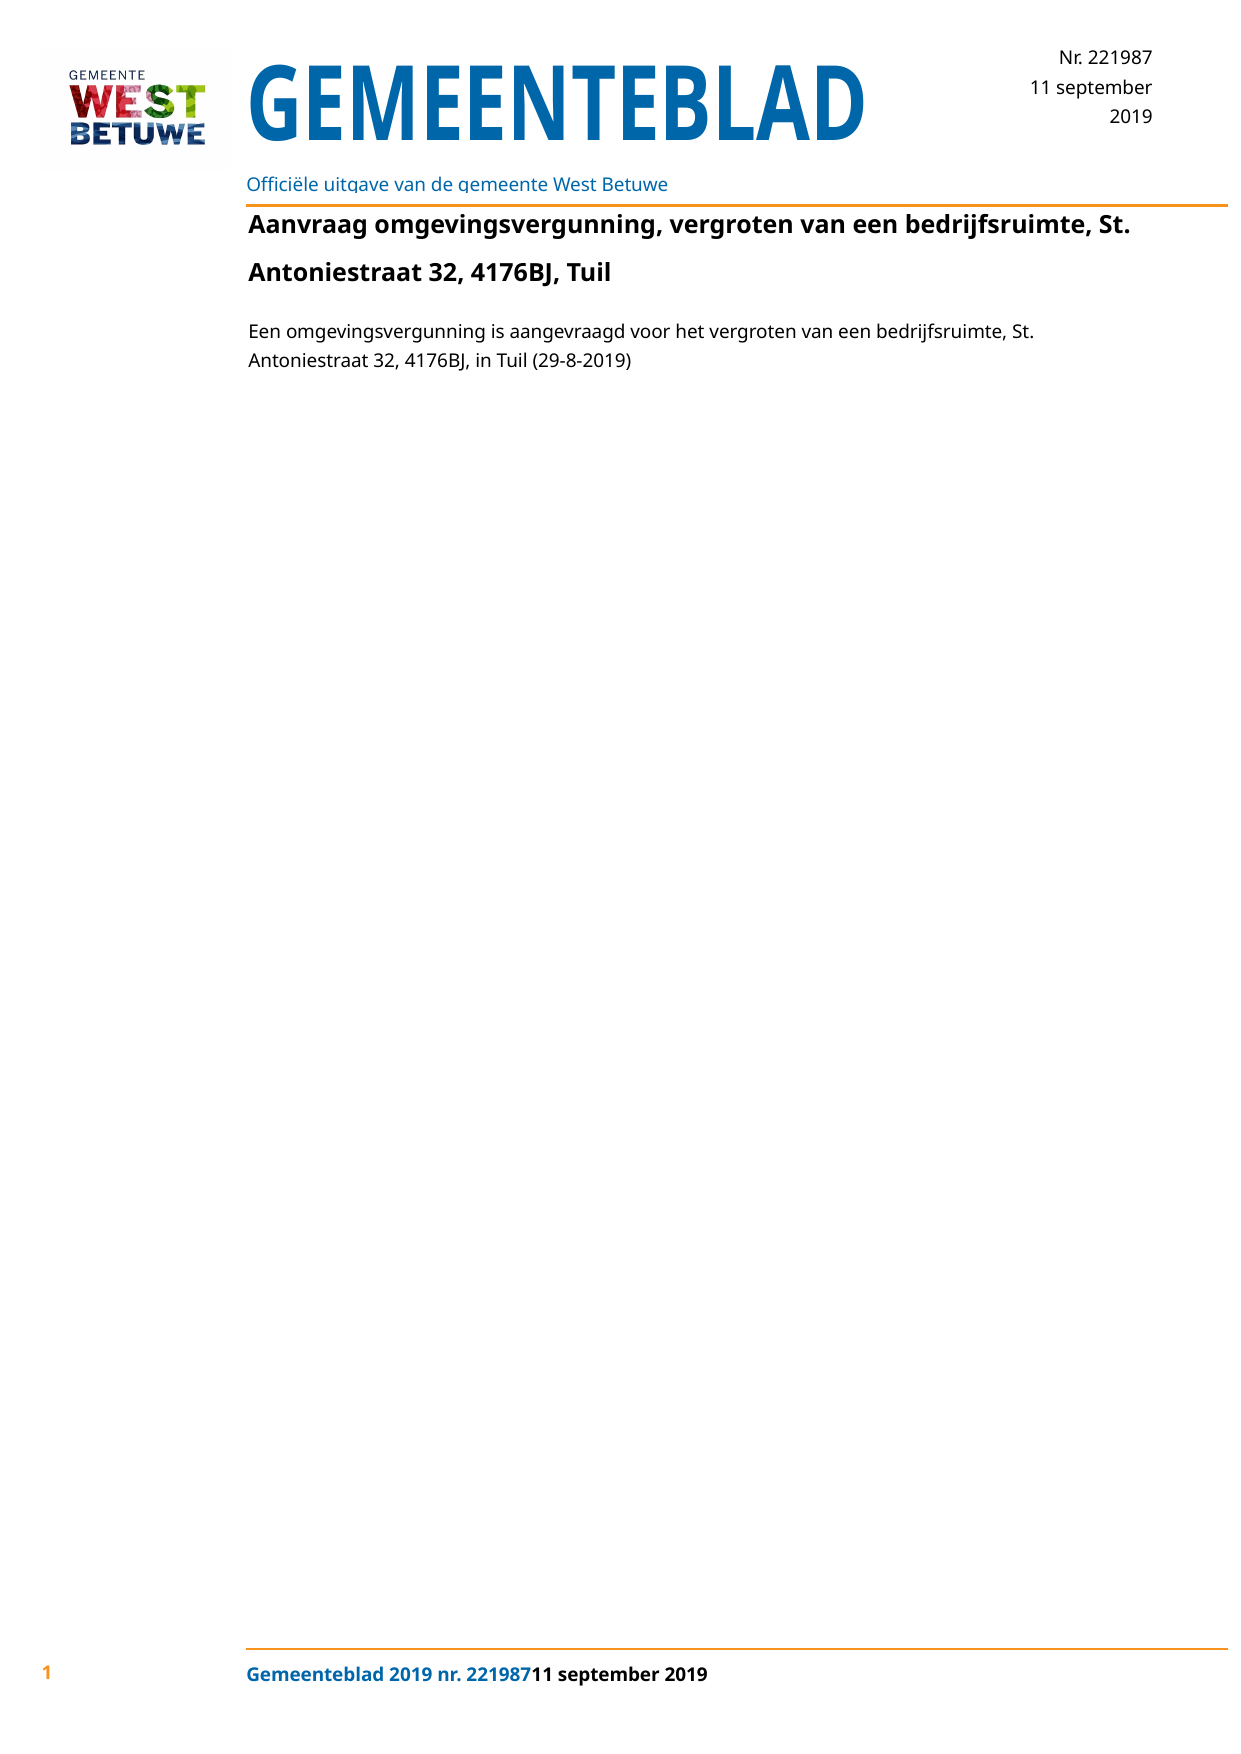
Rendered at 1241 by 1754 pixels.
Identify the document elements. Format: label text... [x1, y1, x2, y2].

picture [41, 47, 231, 172]
text Een omgevingsvergunning is aangevraagd voor het vergroten van een bedrijfsruimte, St. Antoniestraat 32, 4176BJ, in Tuil (29-8-2019) [248, 318, 1152, 373]
text Aanvraag omgevingsvergunning, vergroten van een bedrijfsruimte, St. Antoniestraat 32, 4176BJ, Tuil [248, 207, 1152, 288]
